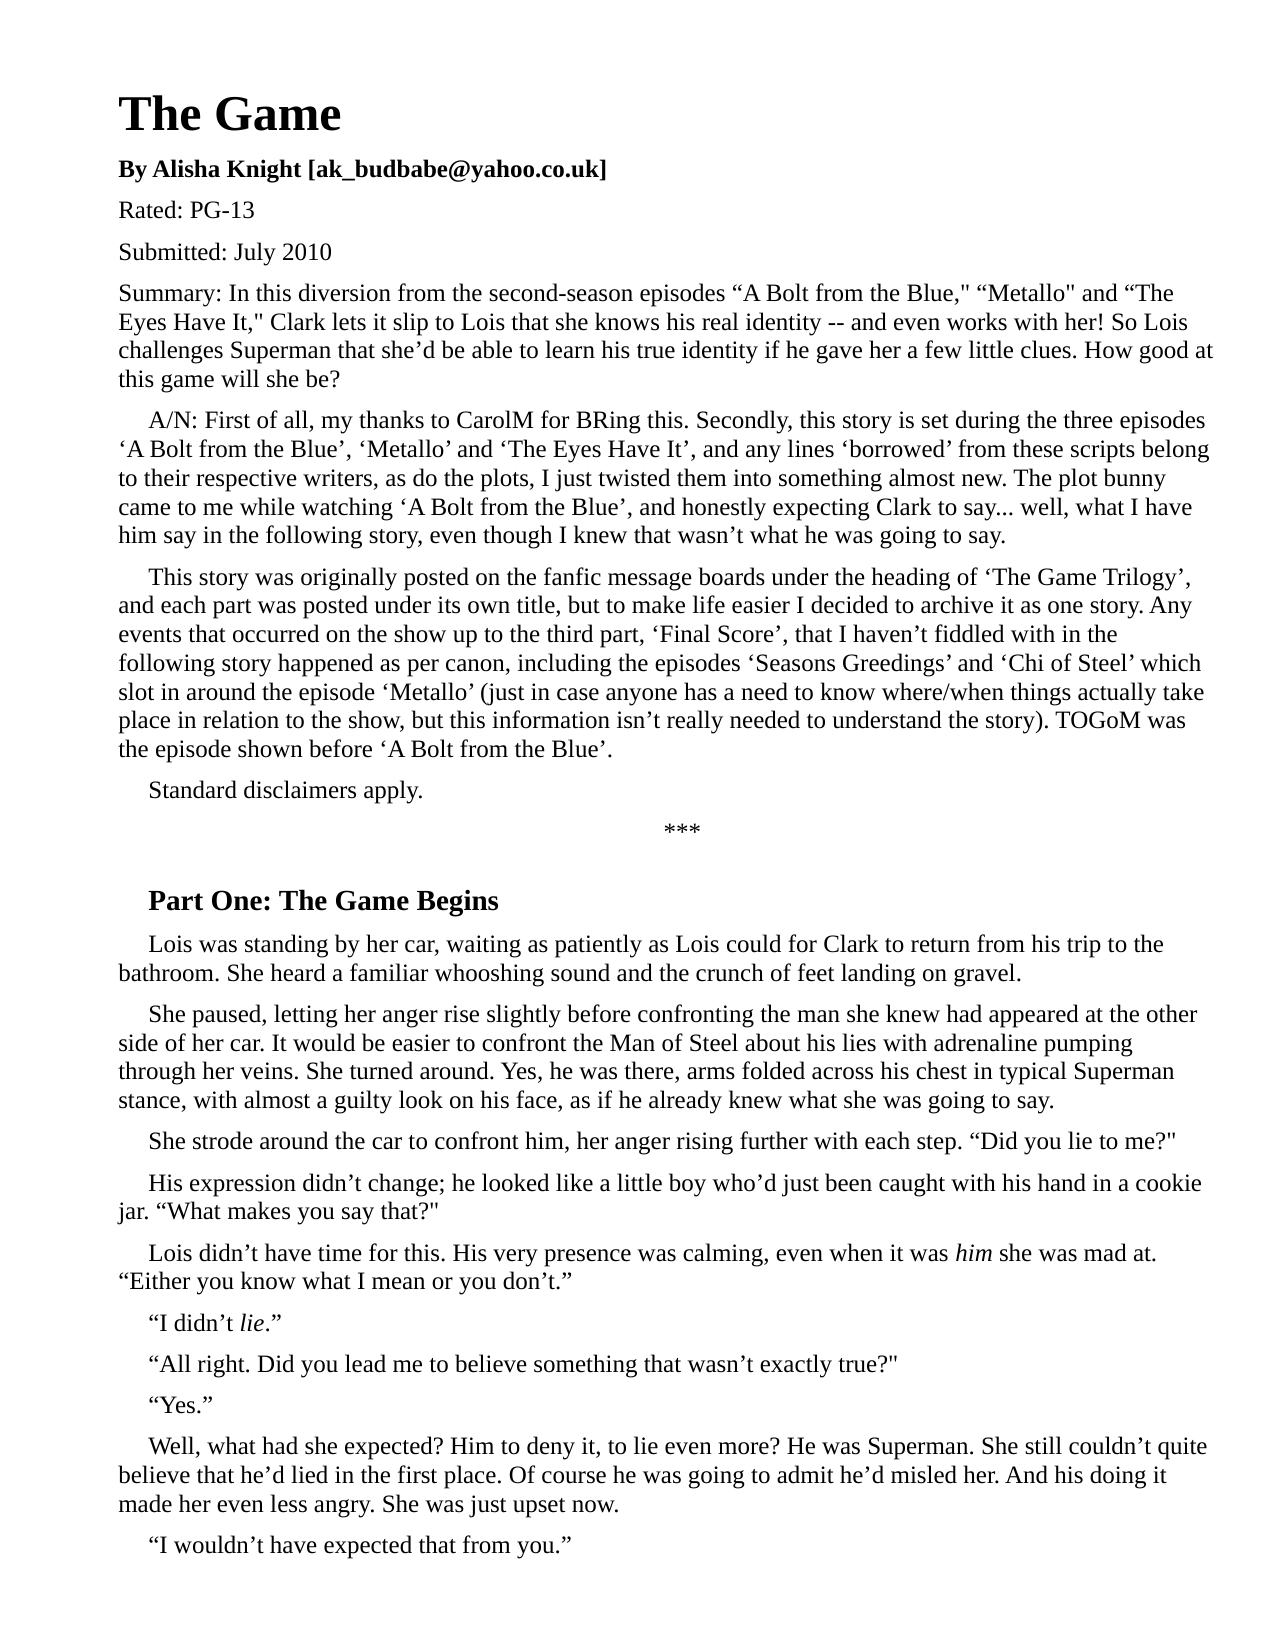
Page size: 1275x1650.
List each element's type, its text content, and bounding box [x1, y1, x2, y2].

text “Yes.” [118, 1390, 1216, 1419]
text *** [118, 817, 1216, 845]
subtitle The Game [118, 84, 1216, 142]
text Standard disclaimers apply. [118, 775, 1216, 804]
text Lois didn’t have time for this. His very presence was calming, even when it was him she was mad at. “Either you know what I mean or you don’t.” [118, 1238, 1216, 1295]
text “All right. Did you lead me to believe something that wasn’t exactly true?" [118, 1349, 1216, 1378]
text Summary: In this diversion from the second-season episodes “A Bolt from the Blue," “Metallo" and “The Eyes Have It," Clark lets it slip to Lois that she knows his real identity -- and even works with her! So Lois challenges Superman that she’d be able to learn his true identity if he gave her a few little clues. How good at this game will she be? [118, 278, 1216, 393]
subtitle Part One: The Game Begins [118, 883, 1216, 916]
text “I didn’t lie.” [118, 1308, 1216, 1336]
text She strode around the car to confront him, her anger rising further with each step. “Did you lie to me?" [118, 1126, 1216, 1155]
text Lois was standing by her car, waiting as patiently as Lois could for Clark to return from his trip to the bathroom. She heard a familiar whooshing sound and the crunch of feet landing on gravel. [118, 929, 1216, 986]
text Well, what had she expected? Him to deny it, to lie even more? He was Superman. She still couldn’t quite believe that he’d lied in the first place. Of course he was going to admit he’d misled her. And his doing it made her even less angry. She was just upset now. [118, 1431, 1216, 1518]
text She paused, letting her anger rise slightly before confronting the man she knew had appeared at the other side of her car. It would be easier to confront the Man of Steel about his lies with adrenaline pumping through her veins. She turned around. Yes, he was there, arms folded across his chest in typical Superman stance, with almost a guilty look on his face, as if he already knew what she was going to say. [118, 999, 1216, 1114]
text By Alisha Knight [ak_budbabe@yahoo.co.uk] [118, 154, 1216, 183]
text Rated: PG-13 [118, 195, 1216, 224]
text “I wouldn’t have expected that from you.” [118, 1530, 1216, 1559]
text Submitted: July 2010 [118, 237, 1216, 265]
text A/N: First of all, my thanks to CarolM for BRing this. Secondly, this story is set during the three episodes ‘A Bolt from the Blue’, ‘Metallo’ and ‘The Eyes Have It’, and any lines ‘borrowed’ from these scripts belong to their respective writers, as do the plots, I just twisted them into something almost new. The plot bunny came to me while watching ‘A Bolt from the Blue’, and honestly expecting Clark to say... well, what I have him say in the following story, even though I knew that wasn’t what he was going to say. [118, 405, 1216, 549]
text This story was originally posted on the fanfic message boards under the heading of ‘The Game Trilogy’, and each part was posted under its own title, but to make life easier I decided to archive it as one story. Any events that occurred on the show up to the third part, ‘Final Score’, that I haven’t fiddled with in the following story happened as per canon, including the episodes ‘Seasons Greedings’ and ‘Chi of Steel’ which slot in around the episode ‘Metallo’ (just in case anyone has a need to know where/when things actually take place in relation to the show, but this information isn’t really needed to understand the story). TOGoM was the episode shown before ‘A Bolt from the Blue’. [118, 562, 1216, 763]
text His expression didn’t change; he looked like a little boy who’d just been caught with his hand in a cookie jar. “What makes you say that?" [118, 1168, 1216, 1225]
